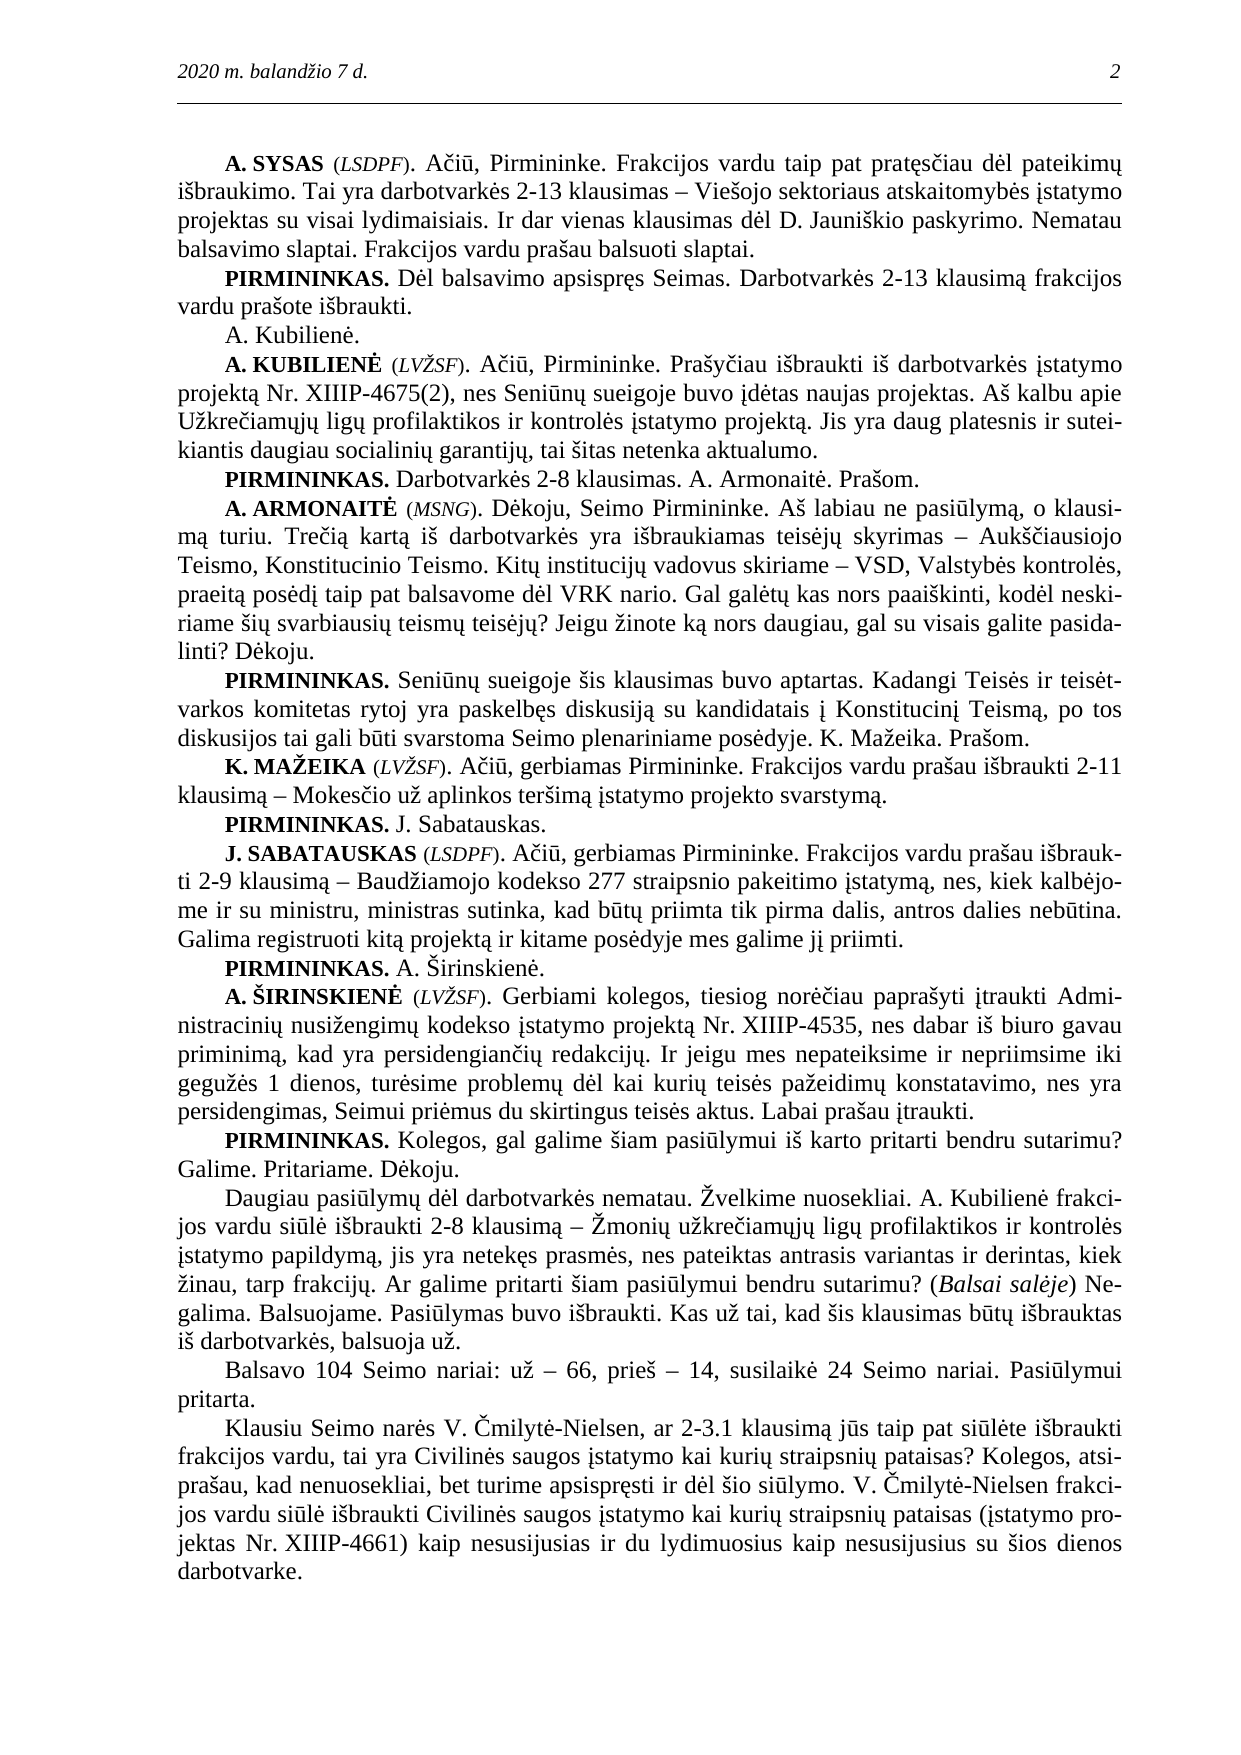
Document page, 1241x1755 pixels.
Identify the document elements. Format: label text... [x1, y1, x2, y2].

text PIRMININKAS. Ko­le­gos, gal ga­li­me šiam pa­siū­ly­mui iš kar­to pri­tar­ti ben­dru su­ta­ri­mu? Ga­li­me. Pri­ta­ria­me. Dė­ko­ju. [177, 1125, 1122, 1183]
text PIRMININKAS. Dar­bo­tvarkės 2-8 klau­si­mas. A. Ar­mo­nai­tė. Pra­šom. [177, 464, 1122, 493]
text PIRMININKAS. Dėl bal­sa­vi­mo ap­si­spręs Sei­mas. Dar­bo­tvarkės 2-13 klau­si­mą frak­ci­jos var­du pra­šo­te iš­brauk­ti. [177, 263, 1122, 320]
text Klau­siu Sei­mo na­rės V. Čmi­ly­tė-Niel­sen, ar 2-3.1 klau­si­mą jūs taip pat siū­lė­te iš­brauk­ti frak­ci­jos var­du, tai yra Ci­vi­li­nės sau­gos įsta­ty­mo kai ku­rių straips­nių pa­tai­sas? Ko­le­gos, at­si­pra­šau, kad ne­nuo­sek­liai, bet tu­ri­me ap­si­spręs­ti ir dėl šio siū­ly­mo. V. Čmi­ly­tė-Niel­sen frak­ci­jos var­du siū­lė iš­brauk­ti Ci­vi­li­nės sau­gos įsta­ty­mo kai ku­rių straips­nių pa­tai­sas (įsta­ty­mo pro­jek­tas Nr. XIIIP-4661) kaip ne­su­si­ju­sias ir du ly­di­muo­sius kaip ne­su­si­ju­sius su šios die­nos dar­bo­tvarke. [177, 1413, 1122, 1585]
text Dau­giau pa­siū­ly­mų dėl dar­bo­tvarkės ne­ma­tau. Žvel­ki­me nuo­sek­liai. A. Ku­bi­lie­nė frak­ci­jos var­du siū­lė iš­brauk­ti 2-8 klau­si­mą – Žmo­nių už­kre­čia­mų­jų li­gų pro­fi­lak­ti­kos ir kon­tro­lės įsta­ty­mo pa­pil­dy­mą, jis yra ne­te­kęs pras­mės, nes pa­teik­tas ant­ra­sis va­rian­tas ir de­rin­tas, kiek ži­nau, tarp frak­ci­jų. Ar ga­li­me pri­tar­ti šiam pa­siū­ly­mui ben­dru su­ta­ri­mu? (Bal­sai sa­lė­je) Ne­ga­li­ma. Bal­suo­ja­me. Pa­siū­ly­mas bu­vo iš­brauk­ti. Kas už tai, kad šis klau­si­mas bū­tų iš­brauk­tas iš dar­bo­tvarkės, bal­suo­ja už. [177, 1183, 1122, 1355]
text J. SABATAUSKAS (LSDPF). Ačiū, ger­bia­mas Pir­mi­nin­ke. Frak­ci­jos var­du pra­šau iš­brauk­ti 2-9 klau­si­mą – Bau­džia­mo­jo ko­dek­so 277 straips­nio pa­kei­ti­mo įsta­ty­mą, nes, kiek kal­bė­jo­me ir su mi­nist­ru, mi­nist­ras su­tin­ka, kad bū­tų pri­im­ta tik pir­ma da­lis, ant­ros da­lies ne­bū­ti­na. Ga­li­ma re­gist­ruo­ti ki­tą pro­jek­tą ir ki­ta­me po­sė­dy­je mes ga­li­me jį pri­im­ti. [177, 838, 1122, 953]
text PIRMININKAS. J. Sa­ba­taus­kas. [177, 809, 1122, 838]
text K. MAŽEIKA (LVŽSF). Ačiū, ger­bia­mas Pir­mi­nin­ke. Frak­ci­jos var­du pra­šau iš­brauk­ti 2-11 klau­si­mą – Mo­kes­čio už ap­lin­kos ter­ši­mą įsta­ty­mo pro­jek­to svars­ty­mą. [177, 751, 1122, 809]
text Bal­sa­vo 104 Sei­mo na­riai: už – 66, prieš – 14, su­si­lai­kė 24 Sei­mo na­riai. Pa­siū­ly­mui pritar­ta. [177, 1355, 1122, 1413]
text A. ARMONAITĖ (MSNG). Dė­ko­ju, Sei­mo Pir­mi­nin­ke. Aš labiau ne pa­siū­ly­mą, o klau­si­mą tu­riu. Tre­čią kar­tą iš dar­bo­tvarkės yra iš­brau­kia­mas tei­sė­jų sky­ri­mas – Aukš­čiau­sio­jo Teis­mo, Kon­sti­tu­ci­nio Teis­mo. Ki­tų ins­ti­tu­ci­jų va­do­vus ski­ria­me – VSD, Vals­ty­bės kon­tro­lės, pra­ei­tą po­sė­dį taip pat bal­sa­vo­me dėl VRK na­rio. Gal ga­lė­tų kas nors pa­aiš­kin­ti, ko­dėl ne­ski­ria­me šių svar­biau­sių teis­mų tei­sė­jų? Jei­gu ži­no­te ką nors dau­giau, gal su vi­sais ga­li­te pa­si­da­lin­ti? Dė­ko­ju. [177, 493, 1122, 665]
text PIRMININKAS. Se­niū­nų su­ei­go­je šis klau­si­mas bu­vo ap­tar­tas. Ka­dan­gi Tei­sės ir tei­sėt­var­kos ko­mi­te­tas ry­toj yra pa­skel­bęs dis­ku­si­ją su kan­di­da­tais į Kon­sti­tu­ci­nį Teis­mą, po tos dis­ku­si­jos tai ga­li bū­ti svars­to­ma Sei­mo ple­na­ri­nia­me po­sė­dy­je. K. Ma­žei­ka. Pra­šom. [177, 665, 1122, 751]
text PIRMININKAS. A. Ši­rins­kie­nė. [177, 953, 1122, 981]
text A. SYSAS (LSDPF). Ačiū, Pir­mi­nin­ke. Frak­ci­jos var­du taip pat pra­tęs­čiau dėl pa­tei­ki­mų iš­brau­ki­mo. Tai yra dar­bo­tvarkės 2-13 klau­si­mas – Vie­šo­jo sek­to­riaus at­skai­to­my­bės įsta­ty­mo pro­jek­tas su vi­sai ly­di­mai­siais. Ir dar vie­nas klau­si­mas dėl D. Jau­niš­kio pa­sky­ri­mo. Ne­ma­tau bal­sa­vi­mo slap­tai. Frak­ci­jos var­du pra­šau bal­suo­ti slap­tai. [177, 148, 1122, 263]
text A. ŠIRINSKIENĖ (LVŽSF). Ger­bia­mi ko­le­gos, tie­siog no­rė­čiau pa­pra­šy­ti įtrauk­ti Ad­mi­nist­ra­ci­nių nu­si­žen­gi­mų ko­dek­so įsta­ty­mo pro­jek­tą Nr. XIIIP-4535, nes da­bar iš biu­ro ga­vau pri­mi­ni­mą, kad yra per­si­den­gian­čių re­dak­ci­jų. Ir jei­gu mes ne­pa­teik­si­me ir ne­pri­im­si­me iki ge­gu­žės 1 die­nos, tu­rė­si­me pro­ble­mų dėl kai ku­rių tei­sės pa­žei­di­mų kon­sta­ta­vi­mo, nes yra per­si­den­gi­mas, Sei­mui pri­ėmus du skir­tin­gus tei­sės ak­tus. La­bai pra­šau įtrauk­ti. [177, 981, 1122, 1125]
text A. KUBILIENĖ (LVŽSF). Ačiū, Pir­mi­nin­ke. Pra­šy­čiau iš­brauk­ti iš dar­bo­tvarkės įsta­ty­mo pro­jek­tą Nr. XIIIP-4675(2), nes Se­niū­nų su­ei­go­je bu­vo įdė­tas nau­jas pro­jek­tas. Aš kal­bu apie Užkrečiamųjų li­gų profilaktikos ir kon­tro­lės įsta­ty­mo pro­jek­tą. Jis yra daug pla­tes­nis ir su­tei­kian­tis dau­giau so­cia­li­nių ga­ran­ti­jų, tai ši­tas ne­ten­ka ak­tu­a­lu­mo. [177, 349, 1122, 464]
text A. Ku­bi­lie­nė. [177, 320, 1122, 349]
